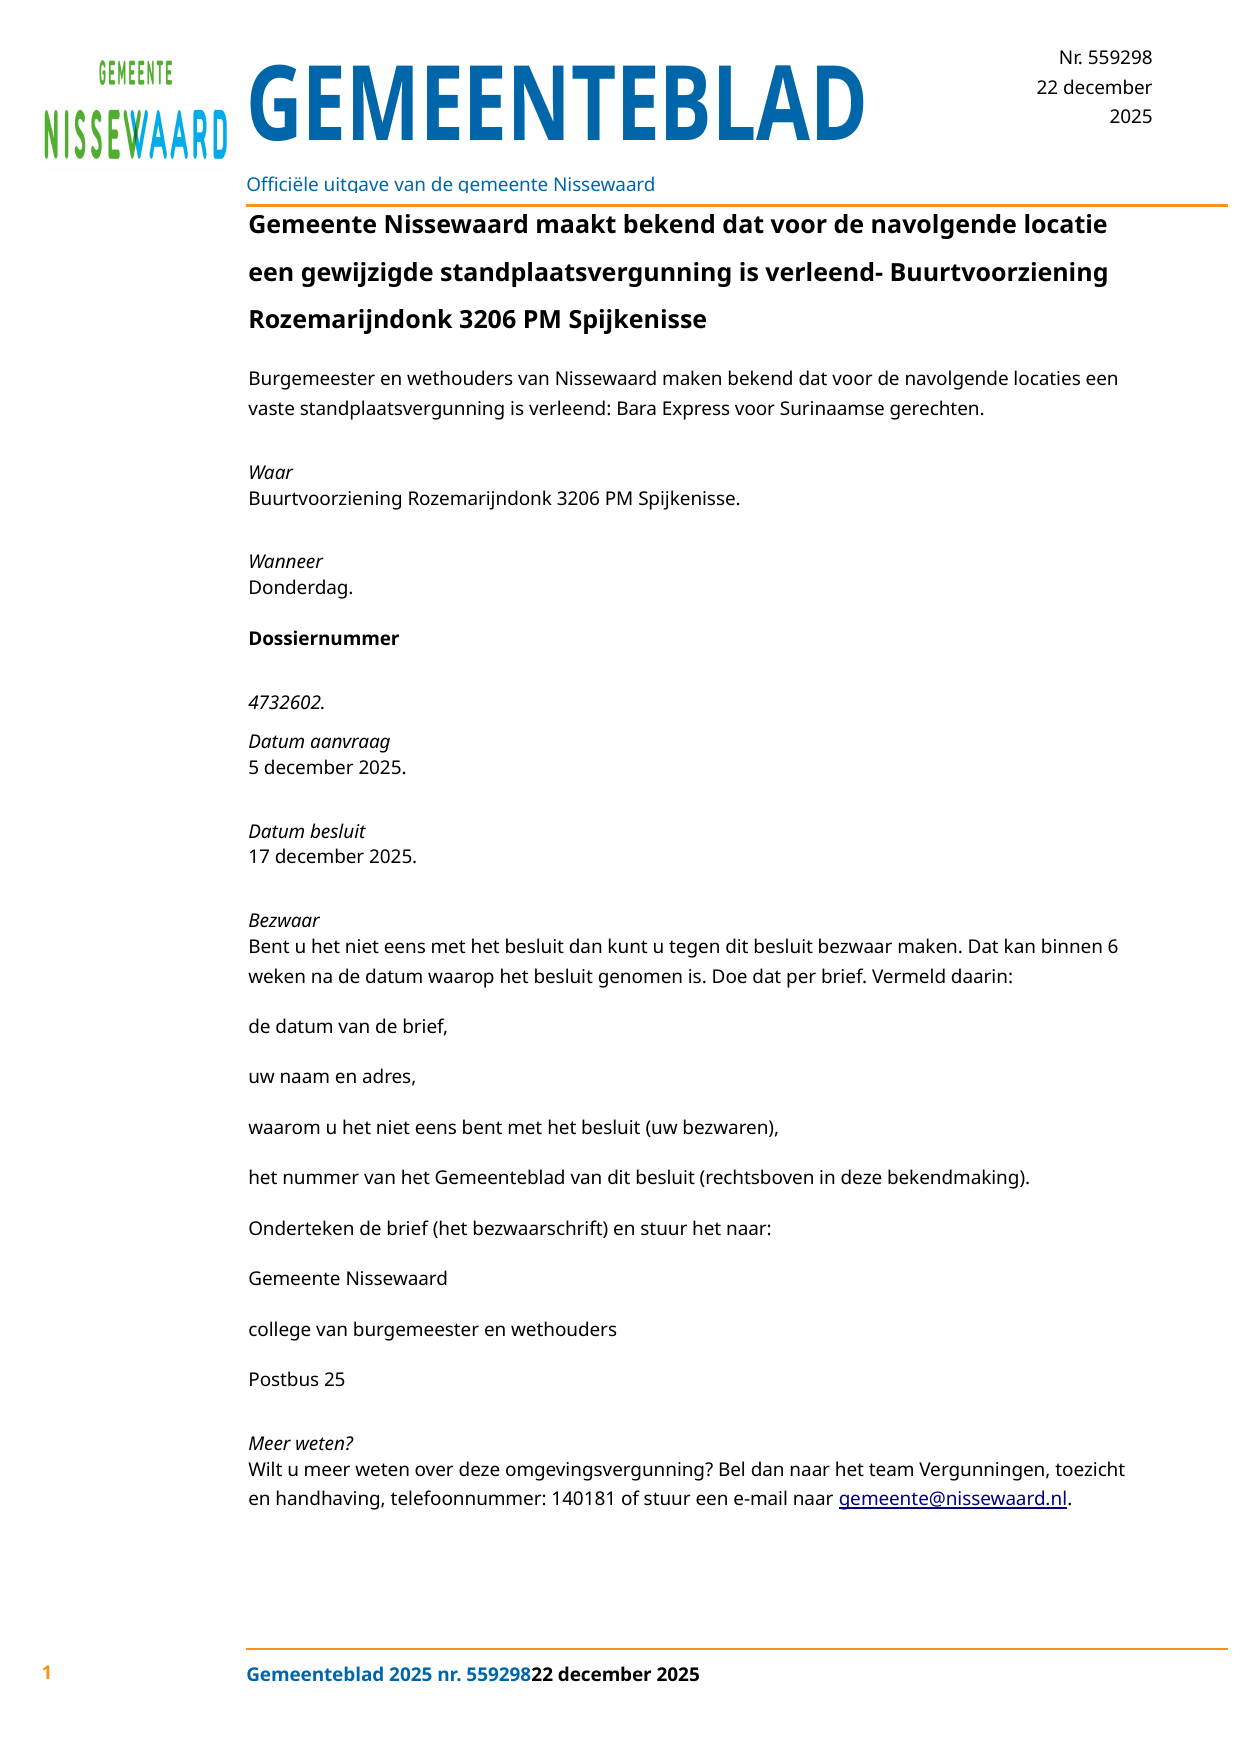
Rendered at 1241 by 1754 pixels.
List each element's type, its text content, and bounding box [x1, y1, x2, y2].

text 4732602. [248, 689, 1152, 714]
text Meer weten? [248, 1430, 1152, 1456]
text Wanneer [248, 549, 1152, 574]
picture [41, 47, 231, 172]
text 17 december 2025. [248, 843, 1152, 869]
text Donderdag. [248, 574, 1152, 600]
text Bent u het niet eens met het besluit dan kunt u tegen dit besluit bezwaar maken. Dat kan binnen 6 weken na de datum waarop het besluit genomen is. Doe dat per brief. Vermeld daarin: [248, 933, 1152, 988]
text Onderteken de brief (het bezwaarschrift) en stuur het naar: [248, 1215, 1152, 1241]
text de datum van de brief, [248, 1013, 1152, 1039]
text college van burgemeester en wethouders [248, 1316, 1152, 1341]
text het nummer van het Gemeenteblad van dit besluit (rechtsboven in deze bekendmaking). [248, 1164, 1152, 1190]
text Burgemeester en wethouders van Nissewaard maken bekend dat voor de navolgende locaties een vaste standplaatsvergunning is verleend: Bara Express voor Surinaamse gerechten. [248, 366, 1152, 421]
text Gemeente Nissewaard [248, 1265, 1152, 1291]
text Wilt u meer weten over deze omgevingsvergunning? Bel dan naar het team Vergunningen, toezicht en handhaving, telefoonnummer: 140181 of stuur een e-mail naar gemeente@nissewaard.nl. [248, 1456, 1152, 1511]
text Gemeente Nissewaard maakt bekend dat voor de navolgende locatie een gewijzigde standplaatsvergunning is verleend- Buurtvoorziening Rozemarijndonk 3206 PM Spijkenisse [248, 207, 1152, 336]
text uw naam en adres, [248, 1064, 1152, 1089]
text Datum aanvraag [248, 728, 1152, 754]
text Datum besluit [248, 818, 1152, 843]
text Waar [248, 459, 1152, 485]
text waarom u het niet eens bent met het besluit (uw bezwaren), [248, 1114, 1152, 1140]
text Dossiernummer [248, 625, 1152, 651]
text Postbus 25 [248, 1366, 1152, 1392]
text 5 december 2025. [248, 754, 1152, 779]
text Buurtvoorziening Rozemarijndonk 3206 PM Spijkenisse. [248, 485, 1152, 511]
text Bezwaar [248, 907, 1152, 933]
